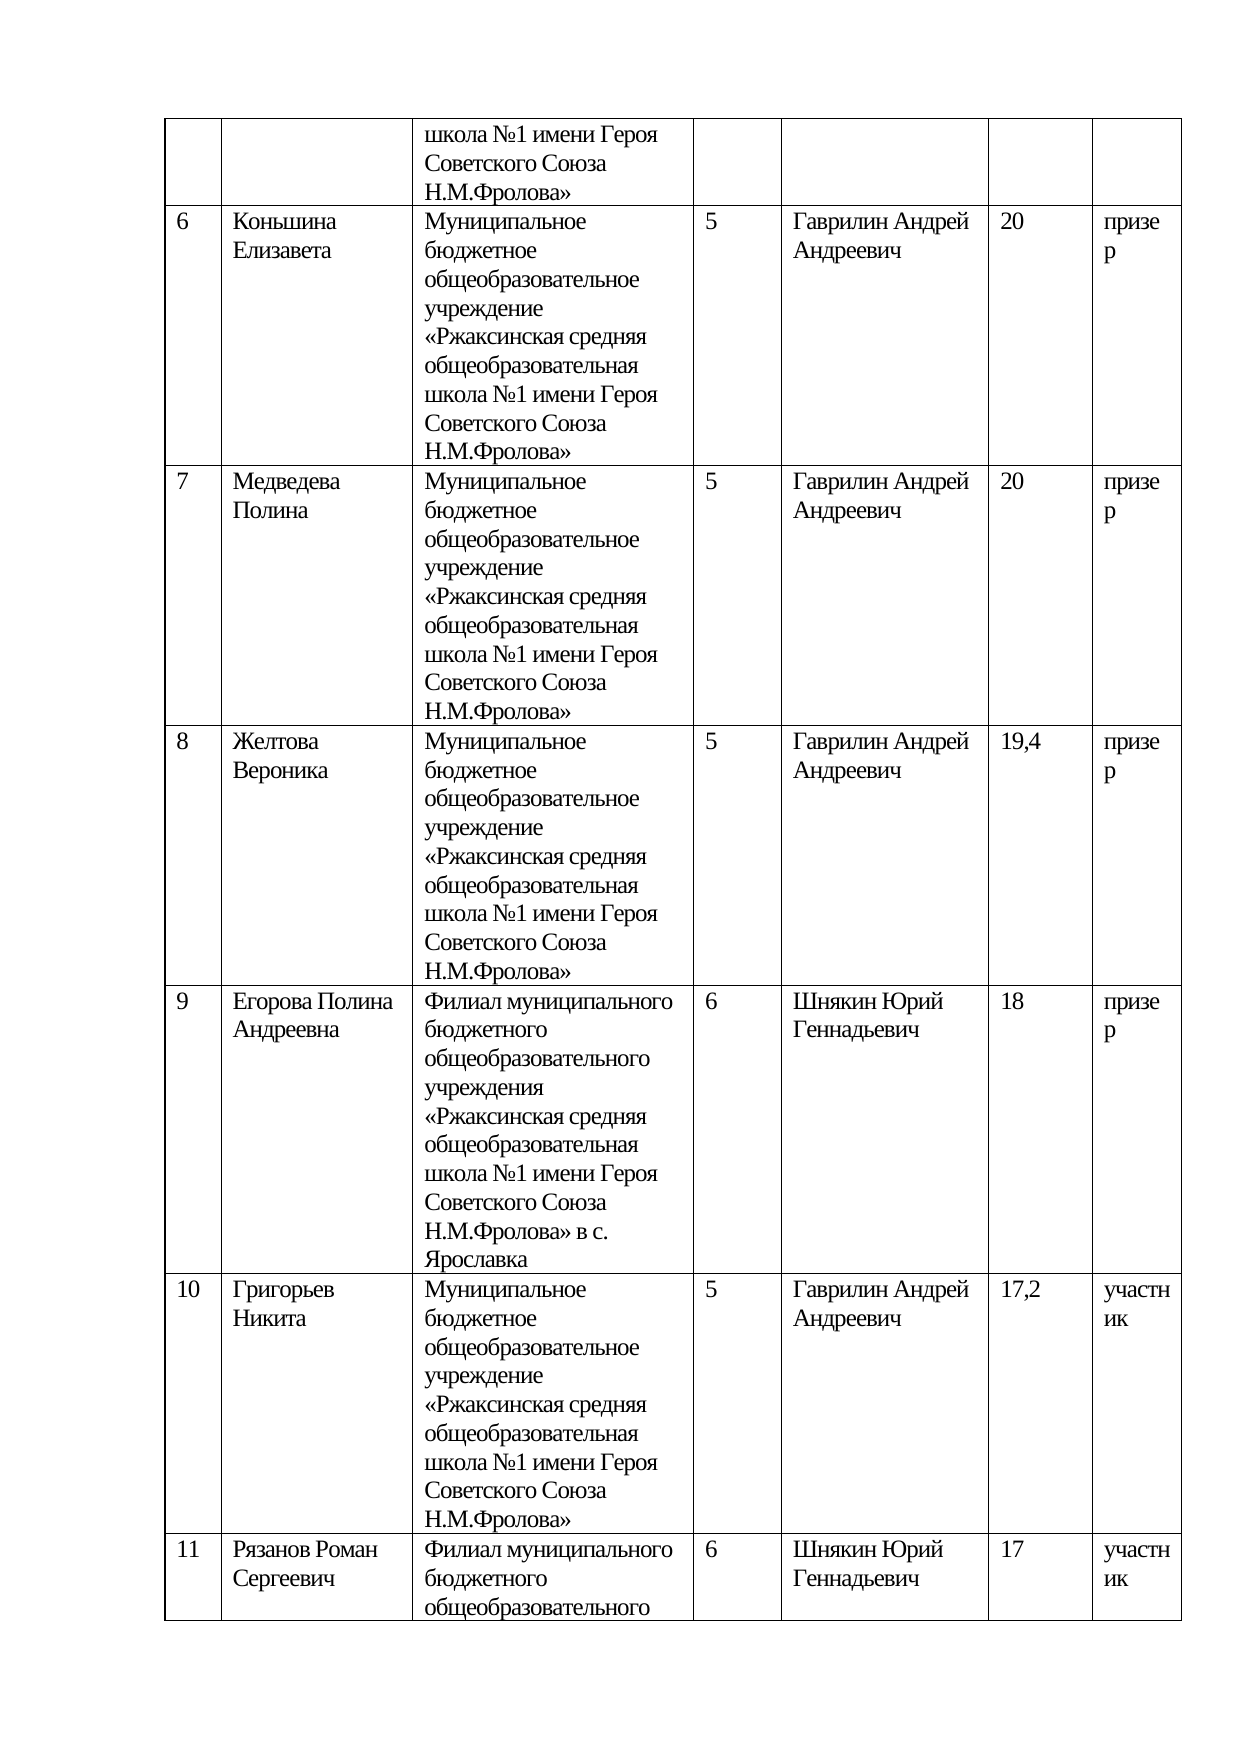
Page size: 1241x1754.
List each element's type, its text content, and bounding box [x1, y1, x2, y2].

table_cell призер [1093, 986, 1181, 1273]
table_cell Егорова Полина Андреевна [222, 986, 412, 1273]
table_cell [166, 119, 221, 205]
table_cell 17,2 [989, 1274, 1092, 1533]
table_cell Гаврилин Андрей Андреевич [782, 466, 988, 725]
table_cell 5 [694, 726, 781, 985]
table_cell Рязанов Роман Сергеевич [222, 1534, 412, 1620]
table_cell 17 [989, 1534, 1092, 1620]
table_cell Муниципальное бюджетное общеобразовательное учреждение «Ржаксинская средняя общеобразовательная школа №1 имени Героя Советского Союза Н.М.Фролова» [413, 206, 693, 465]
table_cell 5 [694, 206, 781, 465]
table_cell 19,4 [989, 726, 1092, 985]
table_cell Муниципальное бюджетное общеобразовательное учреждение «Ржаксинская средняя общеобразовательная школа №1 имени Героя Советского Союза Н.М.Фролова» [413, 1274, 693, 1533]
table_cell Шнякин Юрий Геннадьевич [782, 1534, 988, 1620]
table_cell 20 [989, 206, 1092, 465]
table_cell 8 [166, 726, 221, 985]
table_cell 5 [694, 1274, 781, 1533]
table_cell Гаврилин Андрей Андреевич [782, 726, 988, 985]
table_cell Гаврилин Андрей Андреевич [782, 1274, 988, 1533]
table_cell 11 [166, 1534, 221, 1620]
table_cell участник [1093, 1274, 1181, 1533]
table_cell 9 [166, 986, 221, 1273]
table_cell призер [1093, 206, 1181, 465]
table_cell Желтова Вероника [222, 726, 412, 985]
table_cell [1093, 119, 1181, 205]
table_cell участник [1093, 1534, 1181, 1620]
table_cell Григорьев Никита [222, 1274, 412, 1533]
table_cell 6 [166, 206, 221, 465]
table_cell призер [1093, 466, 1181, 725]
table_cell [694, 119, 781, 205]
table_cell [782, 119, 988, 205]
table_cell 5 [694, 466, 781, 725]
table_cell Гаврилин Андрей Андреевич [782, 206, 988, 465]
table_cell 6 [694, 986, 781, 1273]
table_cell 7 [166, 466, 221, 725]
table_cell 20 [989, 466, 1092, 725]
table_cell Муниципальное бюджетное общеобразовательное учреждение «Ржаксинская средняя общеобразовательная школа №1 имени Героя Советского Союза Н.М.Фролова» [413, 466, 693, 725]
table_cell Коньшина Елизавета [222, 206, 412, 465]
table_cell Муниципальное бюджетное общеобразовательное учреждение «Ржаксинская средняя общеобразовательная школа №1 имени Героя Советского Союза Н.М.Фролова» [413, 726, 693, 985]
table_cell Шнякин Юрий Геннадьевич [782, 986, 988, 1273]
table_cell Медведева Полина [222, 466, 412, 725]
table_cell [989, 119, 1092, 205]
table_cell [222, 119, 412, 205]
table_cell 18 [989, 986, 1092, 1273]
table_cell 10 [166, 1274, 221, 1533]
table_cell призер [1093, 726, 1181, 985]
table_cell 6 [694, 1534, 781, 1620]
